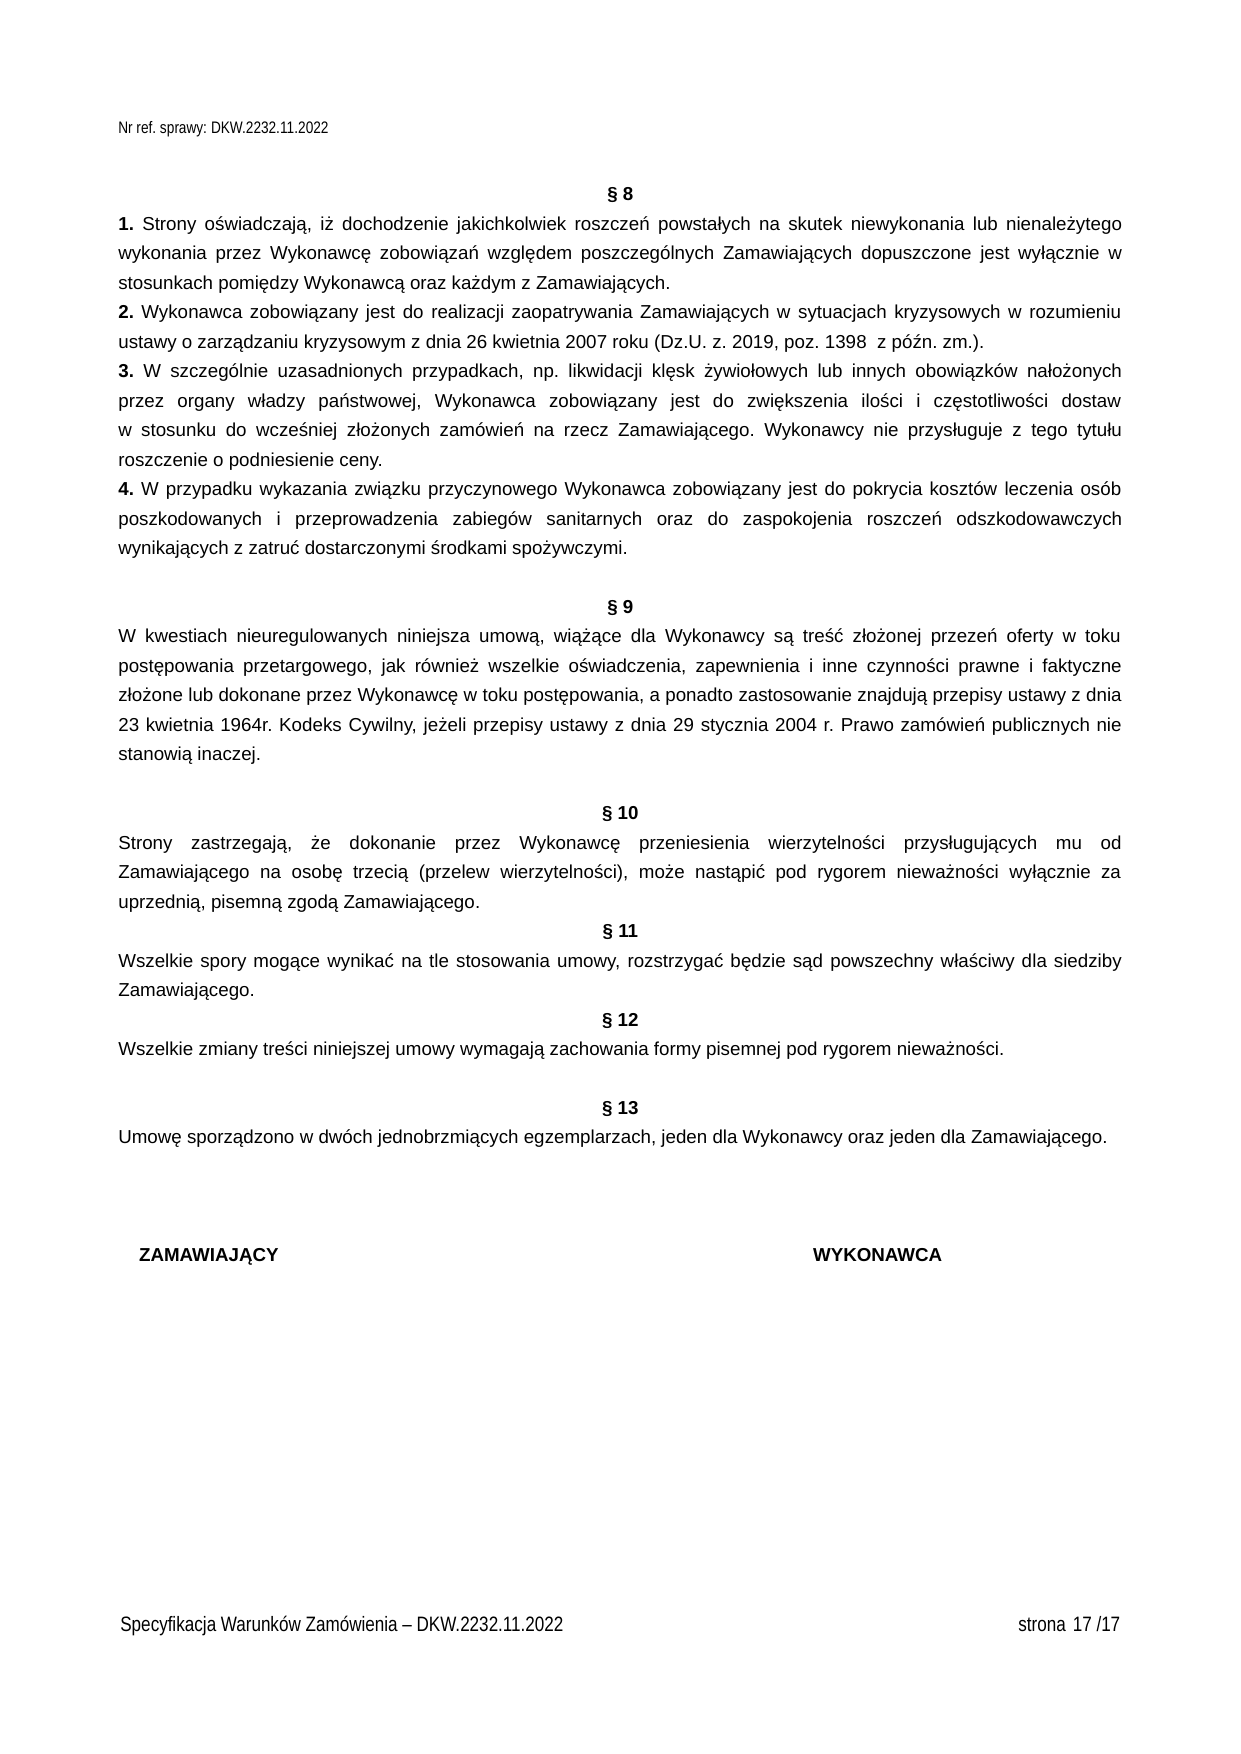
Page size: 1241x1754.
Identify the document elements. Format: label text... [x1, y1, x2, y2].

text Umowę sporządzono w dwóch jednobrzmiących egzemplarzach, jeden dla Wykonawcy oraz jeden dla Zamawiającego. [118, 1120, 1122, 1150]
text 4. W przypadku wykazania związku przyczynowego Wykonawca zobowiązany jest do pokrycia kosztów leczenia osób poszkodowanych i przeprowadzenia zabiegów sanitarnych oraz do zaspokojenia roszczeń odszkodowawczych wynikających z zatruć dostarczonymi środkami spożywczymi. [118, 472, 1122, 560]
text § 10 [118, 796, 1122, 826]
text § 8 [118, 177, 1122, 207]
text § 13 [118, 1091, 1122, 1120]
text § 11 [118, 914, 1122, 943]
text 3. W szczególnie uzasadnionych przypadkach, np. likwidacji klęsk żywiołowych lub innych obowiązków nałożonych przez organy władzy państwowej, Wykonawca zobowiązany jest do zwiększenia ilości i częstotliwości dostaw w stosunku do wcześniej złożonych zamówień na rzecz Zamawiającego. Wykonawcy nie przysługuje z tego tytułu roszczenie o podniesienie ceny. [118, 354, 1122, 472]
text Wszelkie spory mogące wynikać na tle stosowania umowy, rozstrzygać będzie sąd powszechny właściwy dla siedziby Zamawiającego. [118, 943, 1122, 1002]
text 1. Strony oświadczają, iż dochodzenie jakichkolwiek roszczeń powstałych na skutek niewykonania lub nienależytego wykonania przez Wykonawcę zobowiązań względem poszczególnych Zamawiających dopuszczone jest wyłącznie w stosunkach pomiędzy Wykonawcą oraz każdym z Zamawiających. [118, 207, 1122, 295]
text 2. Wykonawca zobowiązany jest do realizacji zaopatrywania Zamawiających w sytuacjach kryzysowych w rozumieniu ustawy o zarządzaniu kryzysowym z dnia 26 kwietnia 2007 roku (Dz.U. z. 2019, poz. 1398 z późn. zm.). [118, 295, 1122, 354]
text W kwestiach nieuregulowanych niniejsza umową, wiążące dla Wykonawcy są treść złożonej przezeń oferty w toku postępowania przetargowego, jak również wszelkie oświadczenia, zapewnienia i inne czynności prawne i faktyczne złożone lub dokonane przez Wykonawcę w toku postępowania, a ponadto zastosowanie znajdują przepisy ustawy z dnia 23 kwietnia 1964r. Kodeks Cywilny, jeżeli przepisy ustawy z dnia 29 stycznia 2004 r. Prawo zamówień publicznych nie stanowią inaczej. [118, 619, 1122, 767]
text Strony zastrzegają, że dokonanie przez Wykonawcę przeniesienia wierzytelności przysługujących mu od Zamawiającego na osobę trzecią (przelew wierzytelności), może nastąpić pod rygorem nieważności wyłącznie za uprzednią, pisemną zgodą Zamawiającego. [118, 826, 1122, 914]
text ZAMAWIAJĄCY WYKONAWCA [118, 1238, 1122, 1268]
text § 9 [118, 590, 1122, 619]
text Wszelkie zmiany treści niniejszej umowy wymagają zachowania formy pisemnej pod rygorem nieważności. [118, 1032, 1122, 1061]
text § 12 [118, 1002, 1122, 1032]
